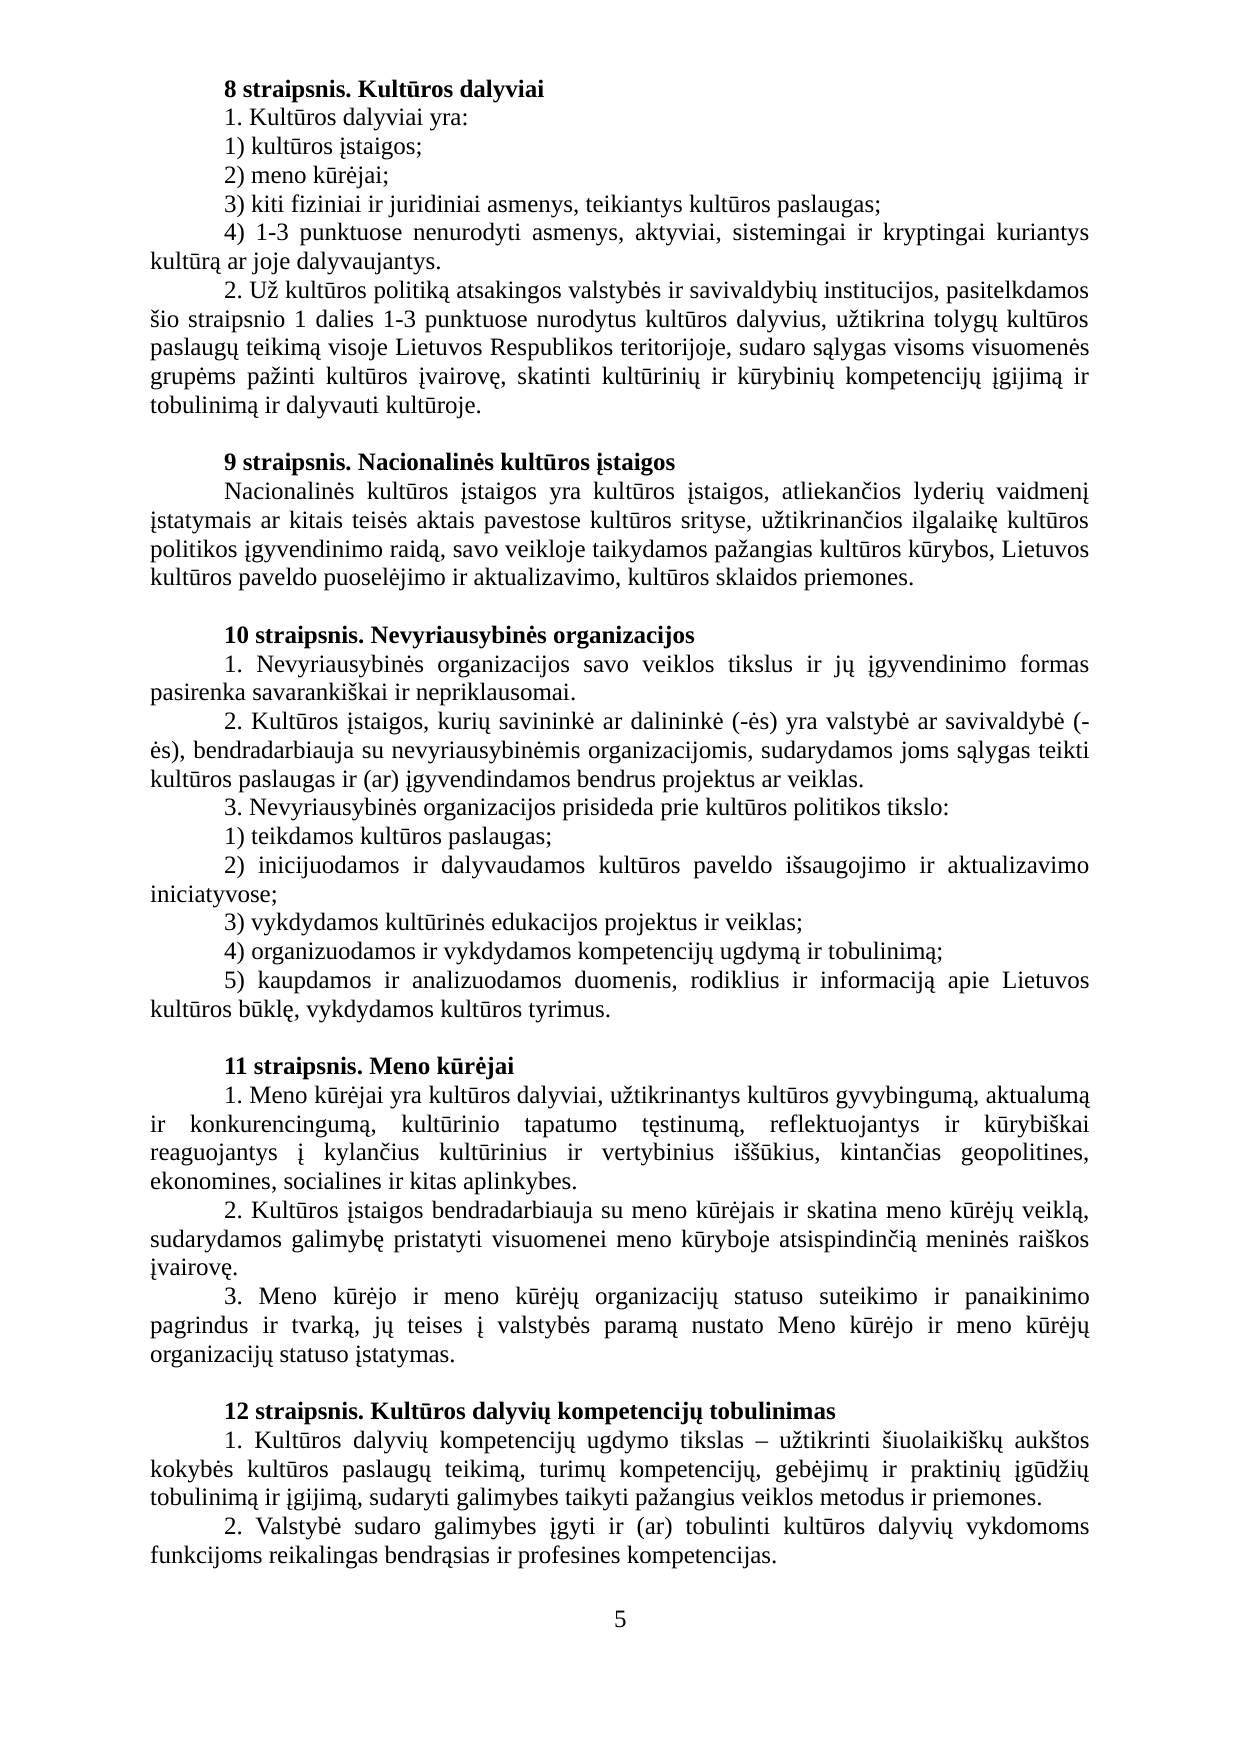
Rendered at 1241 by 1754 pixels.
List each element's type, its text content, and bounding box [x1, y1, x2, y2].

text 8 straipsnis. Kultūros dalyviai [150, 74, 1090, 102]
text 4) 1-3 punktuose nenurodyti asmenys, aktyviai, sistemingai ir kryptingai kuriantys kultūrą ar joje dalyvaujantys. [150, 217, 1090, 275]
text 3. Meno kūrėjo ir meno kūrėjų organizacijų statuso suteikimo ir panaikinimo pagrindus ir tvarką, jų teises į valstybės paramą nustato Meno kūrėjo ir meno kūrėjų organizacijų statuso įstatymas. [150, 1281, 1090, 1367]
text 11 straipsnis. Meno kūrėjai [150, 1051, 1090, 1080]
text 3. Nevyriausybinės organizacijos prisideda prie kultūros politikos tikslo: [150, 792, 1090, 821]
text 2. Valstybė sudaro galimybes įgyti ir (ar) tobulinti kultūros dalyvių vykdomoms funkcijoms reikalingas bendrąsias ir profesines kompetencijas. [150, 1511, 1090, 1569]
text 9 straipsnis. Nacionalinės kultūros įstaigos [150, 447, 1090, 476]
text 1. Nevyriausybinės organizacijos savo veiklos tikslus ir jų įgyvendinimo formas pasirenka savarankiškai ir nepriklausomai. [150, 649, 1090, 706]
text 1) teikdamos kultūros paslaugas; [150, 821, 1090, 850]
text 2. Kultūros įstaigos, kurių savininkė ar dalininkė (-ės) yra valstybė ar savivaldybė (-ės), bendradarbiauja su nevyriausybinėmis organizacijomis, sudarydamos joms sąlygas teikti kultūros paslaugas ir (ar) įgyvendindamos bendrus projektus ar veiklas. [150, 706, 1090, 792]
text 3) vykdydamos kultūrinės edukacijos projektus ir veiklas; [150, 907, 1090, 936]
text 4) organizuodamos ir vykdydamos kompetencijų ugdymą ir tobulinimą; [150, 936, 1090, 965]
text 1. Kultūros dalyvių kompetencijų ugdymo tikslas – užtikrinti šiuolaikiškų aukštos kokybės kultūros paslaugų teikimą, turimų kompetencijų, gebėjimų ir praktinių įgūdžių tobulinimą ir įgijimą, sudaryti galimybes taikyti pažangius veiklos metodus ir priemones. [150, 1425, 1090, 1511]
text 2. Kultūros įstaigos bendradarbiauja su meno kūrėjais ir skatina meno kūrėjų veiklą, sudarydamos galimybę pristatyti visuomenei meno kūryboje atsispindinčią meninės raiškos įvairovę. [150, 1195, 1090, 1281]
text 5) kaupdamos ir analizuodamos duomenis, rodiklius ir informaciją apie Lietuvos kultūros būklę, vykdydamos kultūros tyrimus. [150, 965, 1090, 1022]
text 1. Kultūros dalyviai yra: [150, 102, 1090, 131]
text 10 straipsnis. Nevyriausybinės organizacijos [150, 620, 1090, 649]
text 2) meno kūrėjai; [150, 160, 1090, 189]
text 1. Meno kūrėjai yra kultūros dalyviai, užtikrinantys kultūros gyvybingumą, aktualumą ir konkurencingumą, kultūrinio tapatumo tęstinumą, reflektuojantys ir kūrybiškai reaguojantys į kylančius kultūrinius ir vertybinius iššūkius, kintančias geopolitines, ekonomines, socialines ir kitas aplinkybes. [150, 1080, 1090, 1195]
text 2. Už kultūros politiką atsakingos valstybės ir savivaldybių institucijos, pasitelkdamos šio straipsnio 1 dalies 1-3 punktuose nurodytus kultūros dalyvius, užtikrina tolygų kultūros paslaugų teikimą visoje Lietuvos Respublikos teritorijoje, sudaro sąlygas visoms visuomenės grupėms pažinti kultūros įvairovę, skatinti kultūrinių ir kūrybinių kompetencijų įgijimą ir tobulinimą ir dalyvauti kultūroje. [150, 275, 1090, 419]
text Nacionalinės kultūros įstaigos yra kultūros įstaigos, atliekančios lyderių vaidmenį įstatymais ar kitais teisės aktais pavestose kultūros srityse, užtikrinančios ilgalaikę kultūros politikos įgyvendinimo raidą, savo veikloje taikydamos pažangias kultūros kūrybos, Lietuvos kultūros paveldo puoselėjimo ir aktualizavimo, kultūros sklaidos priemones. [150, 476, 1090, 591]
text 1) kultūros įstaigos; [150, 131, 1090, 160]
text 3) kiti fiziniai ir juridiniai asmenys, teikiantys kultūros paslaugas; [150, 189, 1090, 217]
text 12 straipsnis. Kultūros dalyvių kompetencijų tobulinimas [150, 1396, 1090, 1425]
text 2) inicijuodamos ir dalyvaudamos kultūros paveldo išsaugojimo ir aktualizavimo iniciatyvose; [150, 850, 1090, 907]
